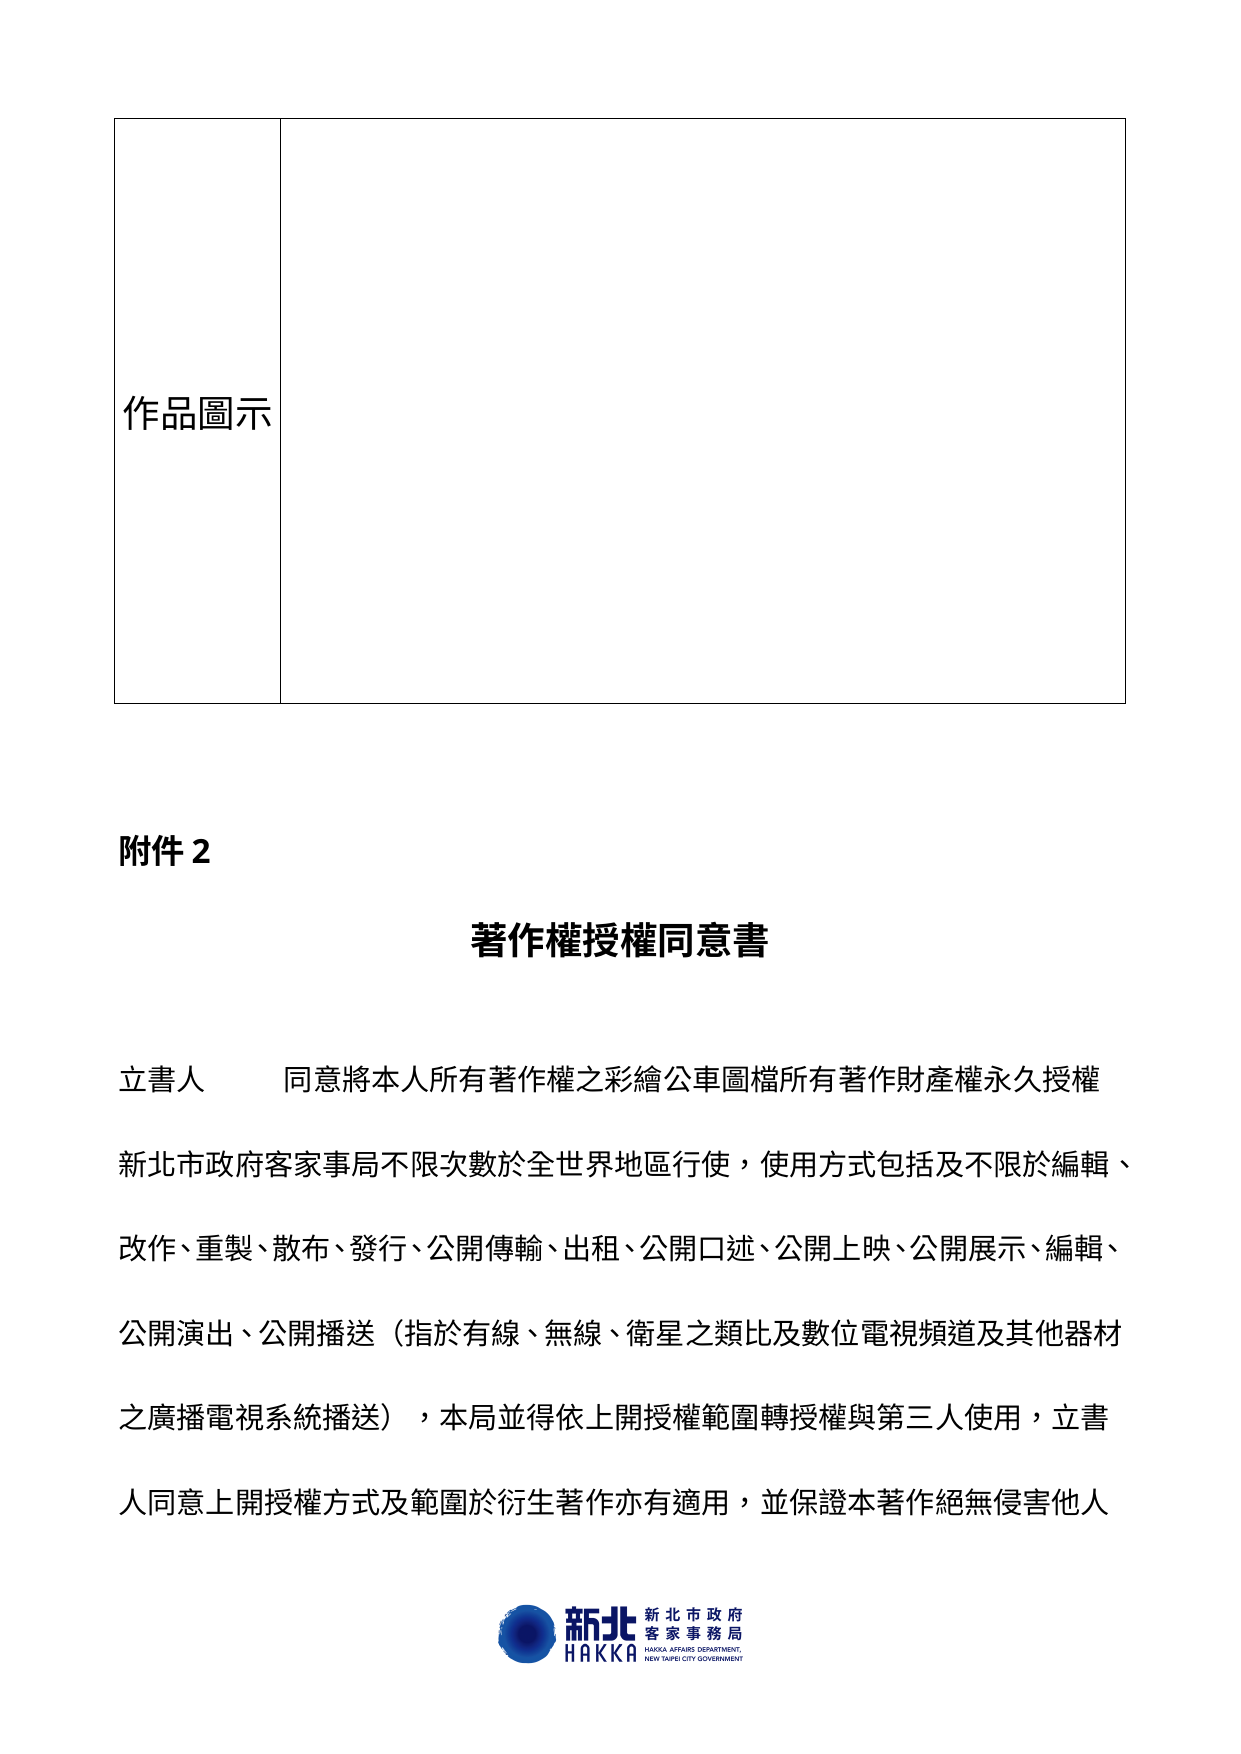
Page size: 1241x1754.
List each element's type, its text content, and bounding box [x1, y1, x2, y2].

table_cell 作品圖示 [115, 119, 280, 703]
text 附件2 [118, 824, 1122, 873]
text 立書人 同意將本人所有著作權之彩繪公車圖檔所有著作財產權永久授權新北市政府客家事局不限次數於全世界地區行使，使用方式包括及不限於編輯、改作、重製、散布、發行、公開傳輸、出租、公開口述、公開上映、公開展示、編輯、公開演出、公開播送（指於有線、無線、衛星之類比及數位電視頻道及其他器材之廣播電視系統播送），本局並得依上開授權範圍轉授權與第三人使用，立書人同意上開授權方式及範圍於衍生著作亦有適用，並保證本著作絕無侵害他人任何權利之情事。 [118, 1057, 1122, 1522]
picture [495, 1603, 745, 1666]
table_cell [281, 119, 1125, 703]
text 著作權授權同意書 [118, 911, 1122, 965]
